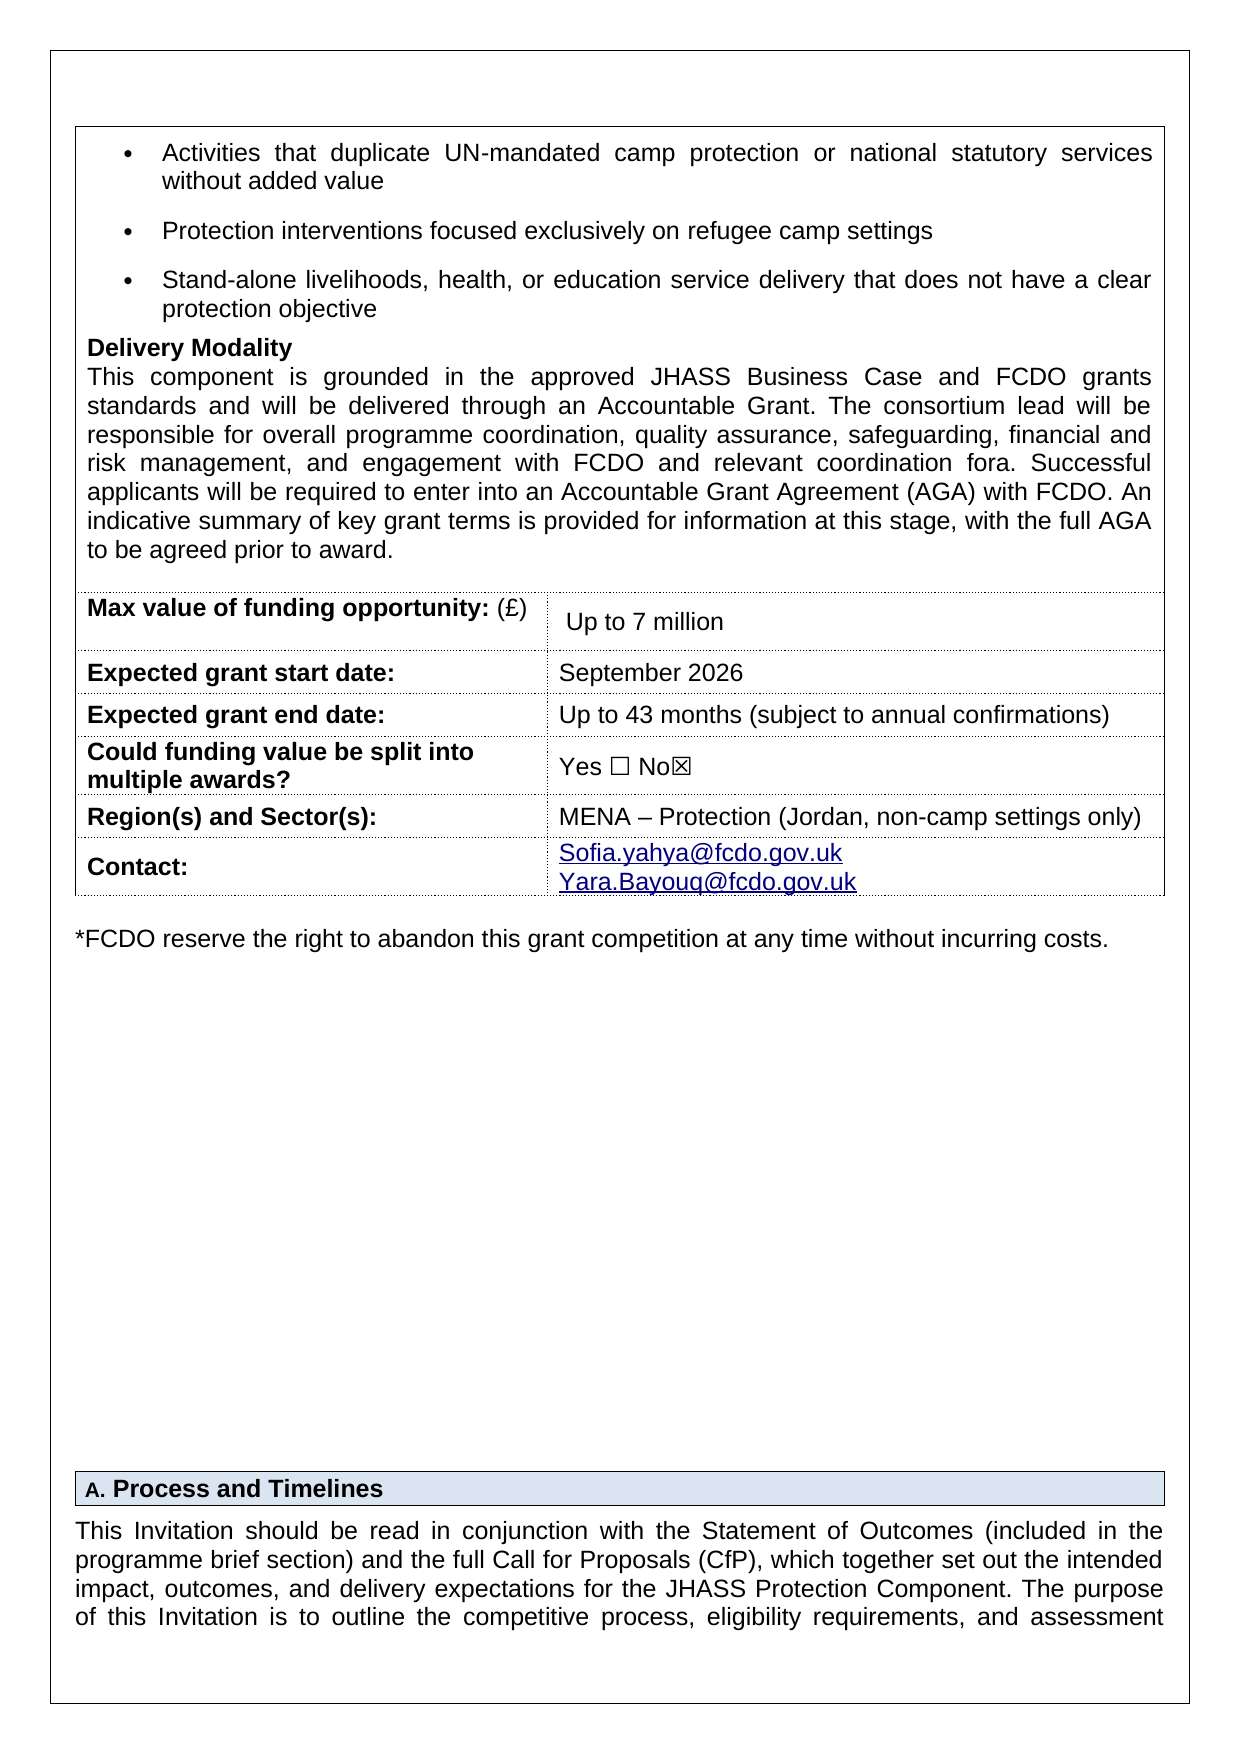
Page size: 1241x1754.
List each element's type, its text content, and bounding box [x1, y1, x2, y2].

text *FCDO reserve the right to abandon this grant competition at any time without incurring costs. [75, 924, 1165, 953]
subtitle Process and Timelines [76, 1472, 1164, 1505]
text This Invitation should be read in conjunction with the Statement of Outcomes (included in the programme brief section) and the full Call for Proposals (CfP), which together set out the intended impact, outcomes, and delivery expectations for the JHASS Protection Component. The purpose of this Invitation is to outline the competitive process, eligibility requirements, and assessment [75, 1516, 1165, 1631]
table_cell Could funding value be split into multiple awards? [76, 736, 547, 794]
table_cell Yes ☐ No☒ [548, 736, 1164, 794]
table_cell Sofia.yahya@fcdo.gov.uk Yara.Bayouq@fcdo.gov.uk [548, 837, 1164, 895]
table_cell Region(s) and Sector(s): [76, 794, 547, 837]
table_cell September 2026 [548, 650, 1164, 693]
table_cell Expected grant start date: [76, 650, 547, 693]
table_cell Up to 43 months (subject to annual confirmations) [548, 693, 1164, 736]
table_cell MENA – Protection (Jordan, non-camp settings only) [548, 794, 1164, 837]
table_cell Contact: [76, 837, 547, 895]
table_cell Expected grant end date: [76, 693, 547, 736]
table_cell Max value of funding opportunity: (£) [76, 592, 547, 650]
table_cell Up to 7 million [548, 592, 1164, 650]
table_cell Programme summary: The UK Foreign, Commonwealth & Development Office (FCDO) invites applications from suitably qualified organisations to establish and lead a single NGO consortium to deliver the Protection Component of the Jordan Humanitarian and Systems Strengthening Programme (JHASS). Programme Impact and Outcomes The intended programme Impact is: Enhanced socio‑economic resilience and social cohesion among refugees and vulnerable Jordanians, supported by inclusive systems and contributing to long‑term stability in Jordan and the region. The intended Outcomes are: Refugees and vulnerable Jordanians maintain wellbeing and improved sense of safety while also benefiting from inclusive education and community participatory interventions. National, international, and local systems and organisations demonstrate measurable improvements in capacity and systems functionality, enabling the delivery of higher‑quality, and shock‑responsive services for refugees and vulnerable Jordanians. The design of this component has been shaped through continued Early Market Engagement (EME) undertaken by FCDO team throughout the programme design and procurement preparation process. This engagement involved structured consultations with a wide range of international and national organisations operating in Jordan, and was complemented by other forms of stakeholder engagement, including bilateral discussions, technical touchpoints, and internal cross‑government consultations. Insights gathered through the EME, and related engagements directly informed key design choices, including the rationale for consortium-based delivery arrangements, approaches to localisation and partnership, assessment of delivery feasibility and absorptive capacity, and the identification and management of key operational and contextual risks. This iterative engagement process has helped ensure that the component design is grounded in market realities and reflective of implementer experience, while remaining aligned with FCDO’s strategic objectives and value-for-money considerations. Protection Component Scope and Approach The JHASS Protection Component is intended to support efforts to mitigate risks of violence, abuse, exploitation, and neglect affecting refugees and vulnerable Jordanians, primarily in non‑camp settings. In line with the approved Business Case, it combines the delivery of life‑saving and life‑changing protection services with contributions toward the gradual strengthening of national and local protection and social care systems, to support wellbeing, safety, and longer‑term sustainability. The programme will deliver high‑quality, survivor‑centred, and inclusive protection services with a focus on: Prevention of, and response to, gender‑based violence (GBV) Child protection, including risks related to child labour, early marriage, and violence Psychosocial support and safe, timely referral to specialised services Community based and participatory initiatives that support dignity, protective coping capacities and social cohesion, as relevant to protection priorities, local context and in line with local/national priorities. Localisation and support to community-based organisations Interventions are expected to demonstrate a strong commitment to localisation and to Gender Equality, Disability, and Social Inclusion (GEDSI) by at minimum meeting the standards of a GEDSI-sensitive approach, with preference given to transformative interventions. Applicants are required to explicitly integrate gender equality objectives into project design, supported by a gender analysis whose findings inform activities and ensure a “do no harm” approach. Proposed interventions should actively address the practical needs of women, girls, and people with disabilities, while outlining clear strategies to reduce inequalities and barriers. At least one gender-specific indicator must be included, and all relevant data should be disaggregated by sex. Implementing partners must also commit to monitoring and reporting on GEDSI outcomes. Going beyond that to demonstrate transformative change-by addressing structural inequalities, power imbalances, and promoting collective action and movement building is preferable. All interventions are expected to adhere to humanitarian principles, including conflict sensitivity and ‘do no harm’. The design and implementation of interventions must be guided by the UK Environmental Principles and aim to prevent environmental harm, promote environmental enhancement or do both. Interventions that result in co-benefits (examples: social protection, resilience against climate shocks and food security related jobs/income) are highly encouraged. Geographic Focus and Targeting The Protection Component is not restricted to pre‑defined geographic areas. The consortium will be responsible for identifying and prioritising locations based on robust needs analysis and evidence, drawing on relevant assessments, protection risk data, and coordination mechanisms. Proposals should clearly justify geographic focus based on severity of need, protection risks, and potential for impact. Systems Strengthening and Local Leadership In line with the JHASS Business Case, the Protection Component places strong emphasis on local leadership, sustainability, and systems strengthening. The programme is expected to: Be delivered through a consortium model that includes national and local actors, and substantive technical, governance, and/or delivery roles proportionate to their comparative advantage and organisational capacity. Strengthen the capacity of local actors, referral pathways, and coordination mechanisms to support a gradual transition towards nationally anchored and locally led protection and social care systems. Align with, and complement, existing national social care frameworks, coordination structures, and referral systems. The programme complements UN‑led protection responses in refugee camps and is not intended to duplicate camp‑based protection services. Scope Exclusions The following activities are out of scope under this Protection Component: Activities that duplicate UN‑mandated camp protection or national statutory services without added value Protection interventions focused exclusively on refugee camp settings Stand‑alone livelihoods, health, or education service delivery that does not have a clear protection objective Delivery Modality This component is grounded in the approved JHASS Business Case and FCDO grants standards and will be delivered through an Accountable Grant. The consortium lead will be responsible for overall programme coordination, quality assurance, safeguarding, financial and risk management, and engagement with FCDO and relevant coordination fora. Successful applicants will be required to enter into an Accountable Grant Agreement (AGA) with FCDO. An indicative summary of key grant terms is provided for information at this stage, with the full AGA to be agreed prior to award. [76, 127, 1164, 592]
